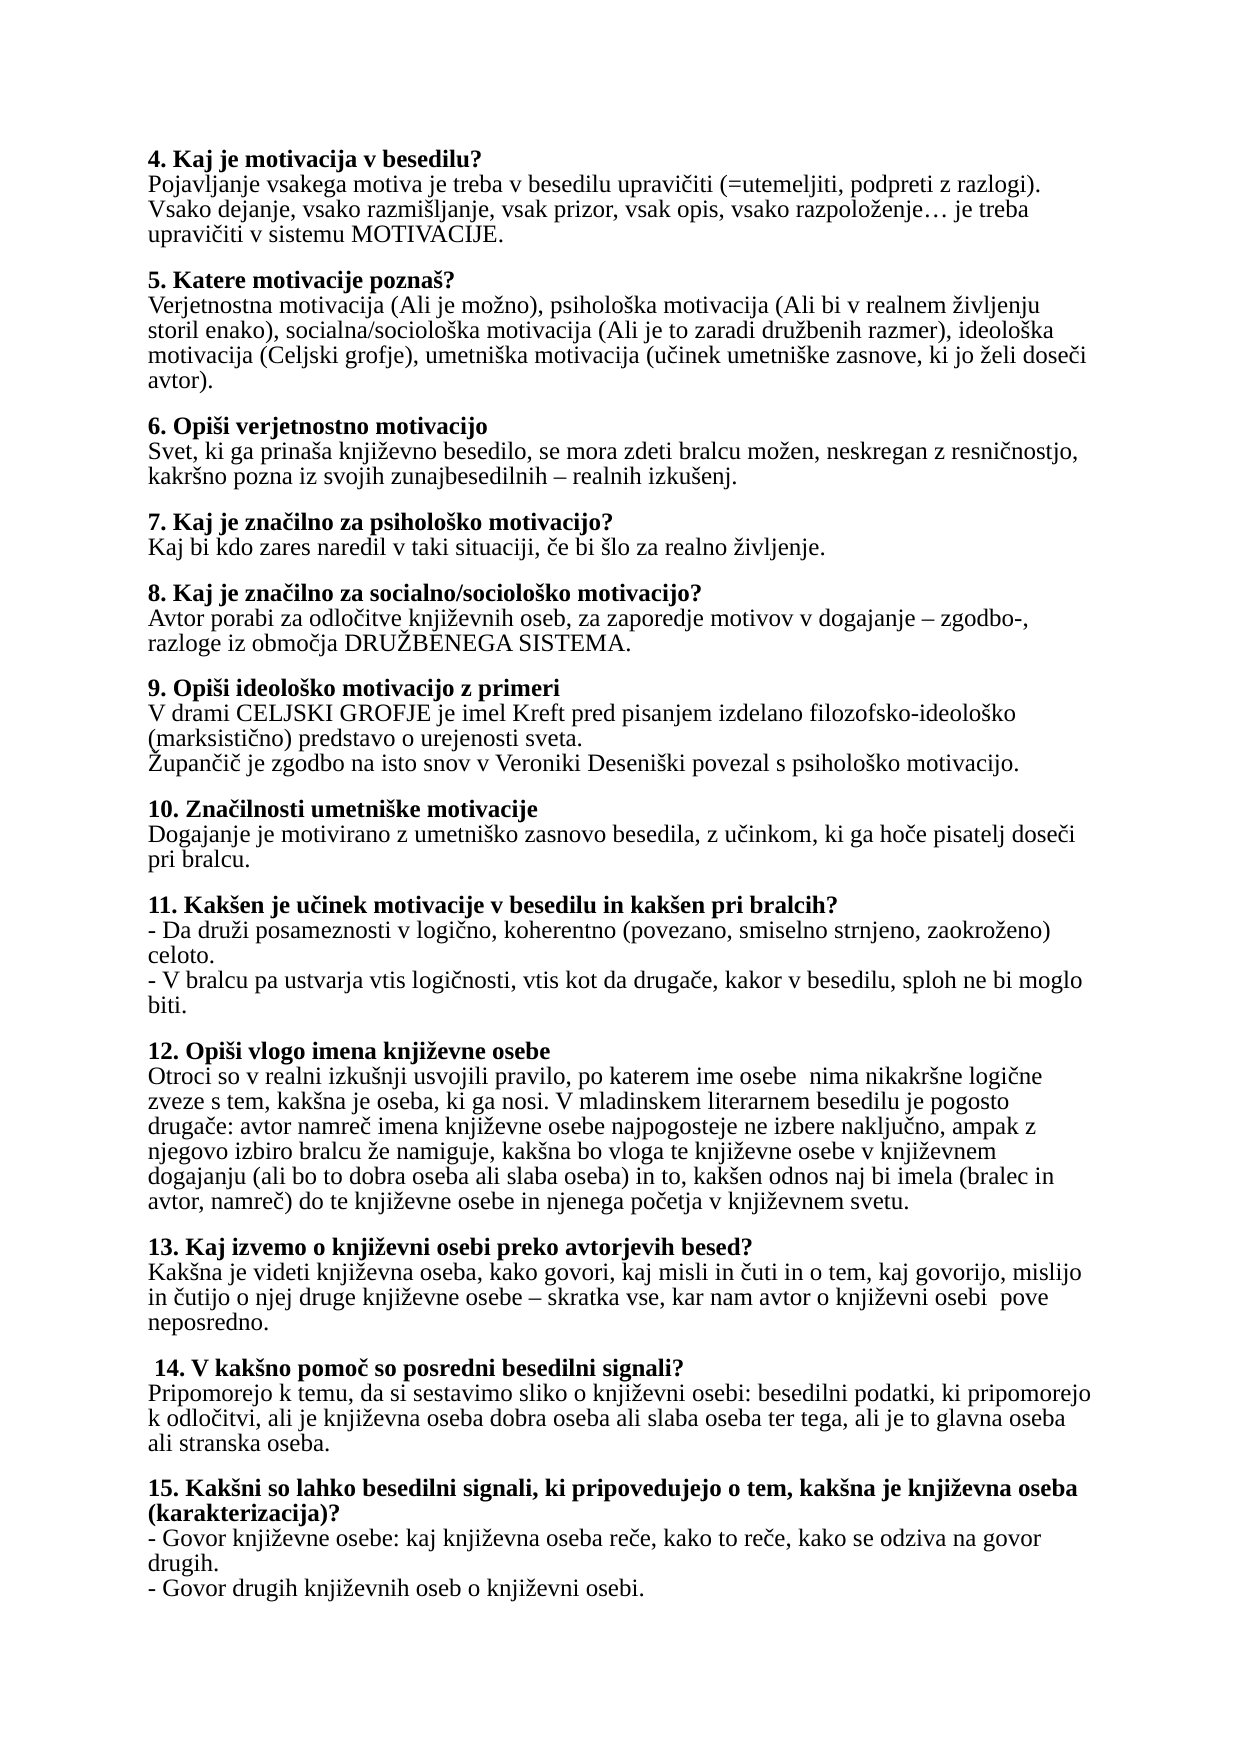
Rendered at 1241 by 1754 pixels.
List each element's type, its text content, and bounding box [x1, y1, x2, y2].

text 6. Opiši verjetnostno motivacijo [148, 414, 1093, 439]
text 11. Kakšen je učinek motivacije v besedilu in kakšen pri bralcih? [148, 893, 1093, 918]
text - Da druži posameznosti v logično, koherentno (povezano, smiselno strnjeno, zaokroženo) celoto. - V bralcu pa ustvarja vtis logičnosti, vtis kot da drugače, kakor v besedilu, sploh ne bi moglo biti. [148, 918, 1093, 1018]
text 5. Katere motivacije poznaš? [148, 268, 1093, 293]
text Avtor porabi za odločitve književnih oseb, za zaporedje motivov v dogajanje – zgodbo-, razloge iz območja DRUŽBENEGA SISTEMA. [148, 606, 1093, 656]
text 8. Kaj je značilno za socialno/sociološko motivacijo? [148, 581, 1093, 606]
text 14. V kakšno pomoč so posredni besedilni signali? Pripomorejo k temu, da si sestavimo sliko o književni osebi: besedilni podatki, ki pripomorejo k odločitvi, ali je književna oseba dobra oseba ali slaba oseba ter tega, ali je to glavna oseba ali stranska oseba. [148, 1356, 1093, 1456]
text 13. Kaj izvemo o književni osebi preko avtorjevih besed? [148, 1235, 1093, 1260]
text Verjetnostna motivacija (Ali je možno), psihološka motivacija (Ali bi v realnem življenju storil enako), socialna/sociološka motivacija (Ali je to zaradi družbenih razmer), ideološka motivacija (Celjski grofje), umetniška motivacija (učinek umetniške zasnove, ki jo želi doseči avtor). [148, 293, 1093, 393]
text Otroci so v realni izkušnji usvojili pravilo, po katerem ime osebe nima nikakršne logične zveze s tem, kakšna je oseba, ki ga nosi. V mladinskem literarnem besedilu je pogosto drugače: avtor namreč imena književne osebe najpogosteje ne izbere naključno, ampak z njegovo izbiro bralcu že namiguje, kakšna bo vloga te književne osebe v književnem dogajanju (ali bo to dobra oseba ali slaba oseba) in to, kakšen odnos naj bi imela (bralec in avtor, namreč) do te književne osebe in njenega početja v književnem svetu. [148, 1064, 1093, 1214]
text 9. Opiši ideološko motivacijo z primeri [148, 677, 1093, 702]
text 4. Kaj je motivacija v besedilu? Pojavljanje vsakega motiva je treba v besedilu upravičiti (=utemeljiti, podpreti z razlogi). Vsako dejanje, vsako razmišljanje, vsak prizor, vsak opis, vsako razpoloženje… je treba upravičiti v sistemu MOTIVACIJE. [148, 148, 1093, 248]
text Svet, ki ga prinaša književno besedilo, se mora zdeti bralcu možen, neskregan z resničnostjo, kakršno pozna iz svojih zunajbesedilnih – realnih izkušenj. [148, 439, 1093, 489]
text 10. Značilnosti umetniške motivacije [148, 798, 1093, 823]
text Kaj bi kdo zares naredil v taki situaciji, če bi šlo za realno življenje. [148, 535, 1093, 560]
text V drami CELJSKI GROFJE je imel Kreft pred pisanjem izdelano filozofsko-ideološko (marksistično) predstavo o urejenosti sveta. Župančič je zgodbo na isto snov v Veroniki Deseniški povezal s psihološko motivacijo. [148, 702, 1093, 777]
text 15. Kakšni so lahko besedilni signali, ki pripovedujejo o tem, kakšna je književna oseba (karakterizacija)? [148, 1477, 1093, 1527]
text - Govor književne osebe: kaj književna oseba reče, kako to reče, kako se odziva na govor drugih. - Govor drugih književnih oseb o književni osebi. [148, 1527, 1093, 1602]
text 7. Kaj je značilno za psihološko motivacijo? [148, 510, 1093, 535]
text Dogajanje je motivirano z umetniško zasnovo besedila, z učinkom, ki ga hoče pisatelj doseči pri bralcu. [148, 823, 1093, 873]
text Kakšna je videti književna oseba, kako govori, kaj misli in čuti in o tem, kaj govorijo, mislijo in čutijo o njej druge književne osebe – skratka vse, kar nam avtor o književni osebi pove neposredno. [148, 1260, 1093, 1335]
text 12. Opiši vlogo imena književne osebe [148, 1039, 1093, 1064]
